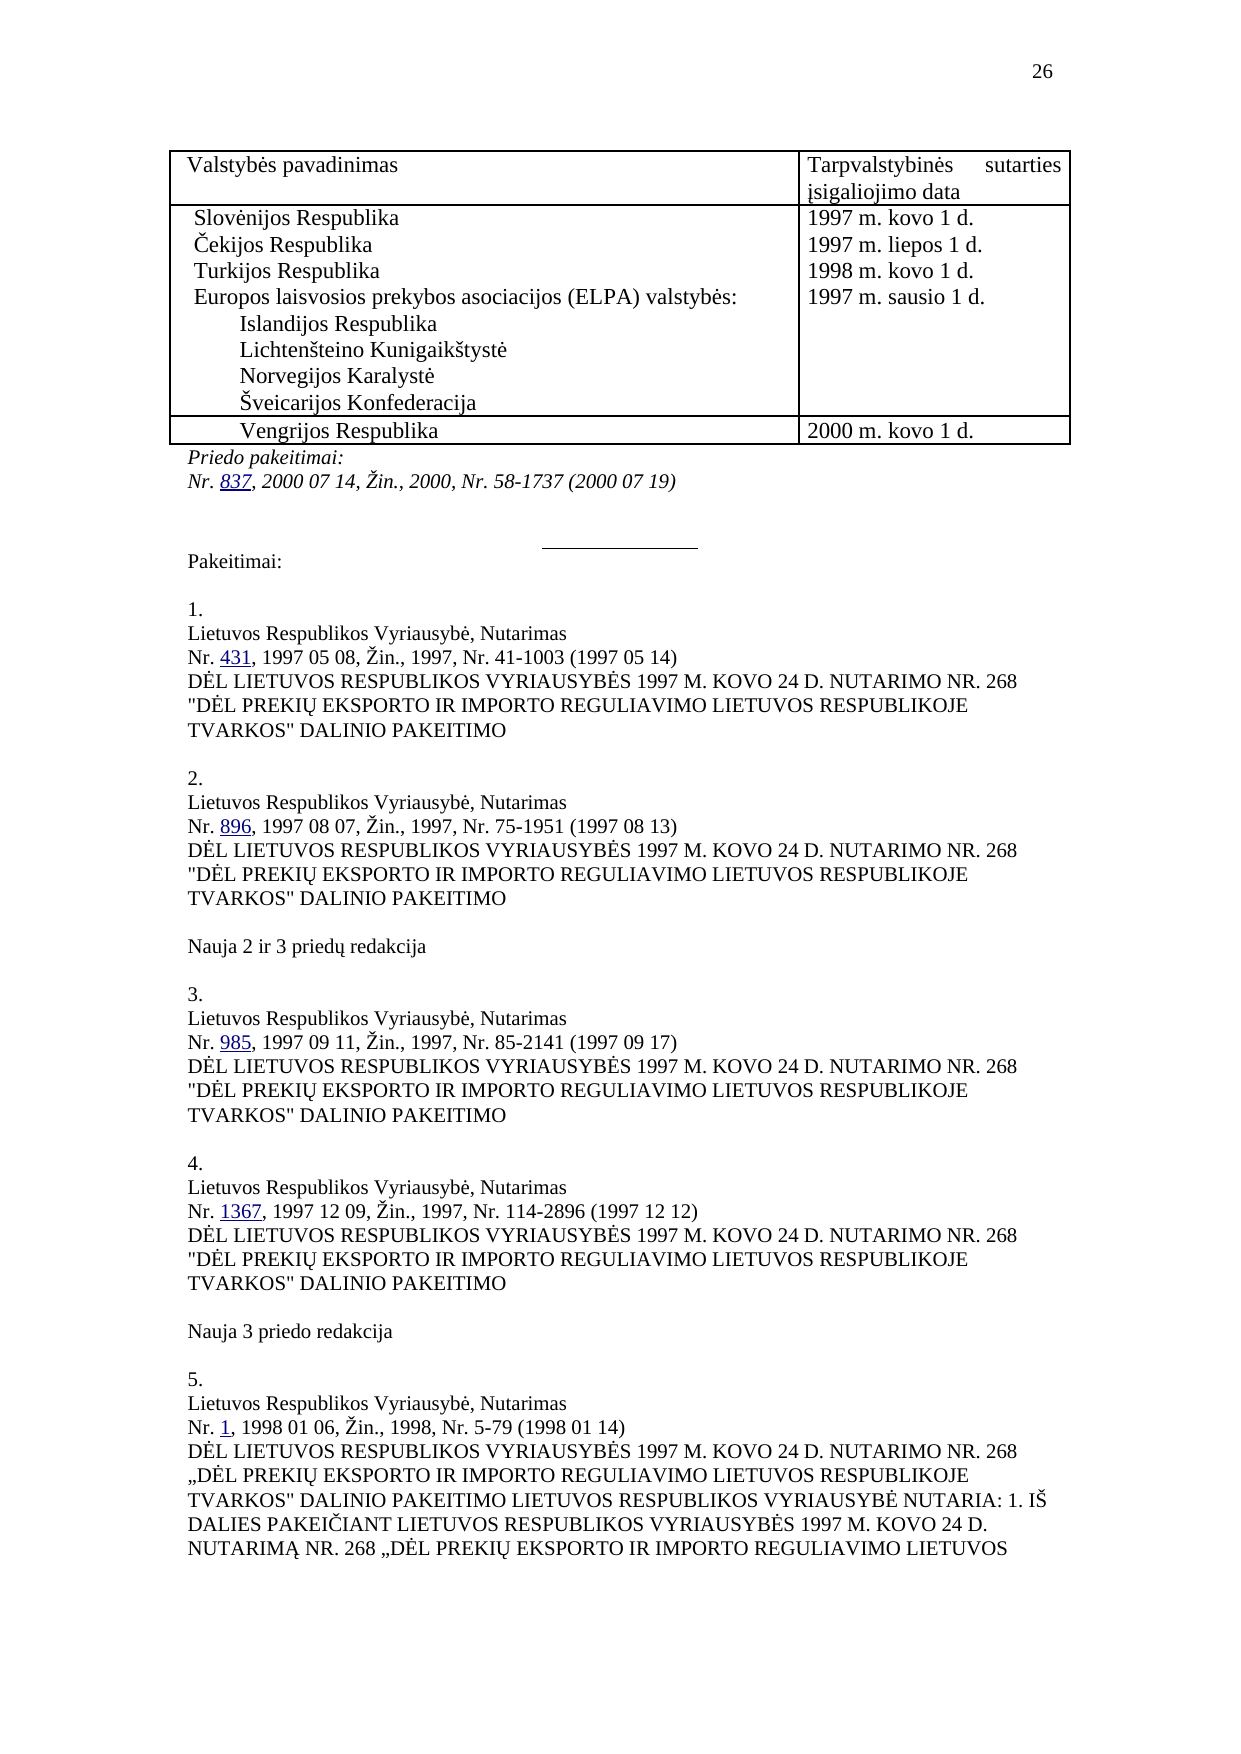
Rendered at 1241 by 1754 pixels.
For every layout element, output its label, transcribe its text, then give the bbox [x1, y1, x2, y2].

table_cell Europos laisvosios prekybos asociacijos (ELPA) valstybės: [171, 283, 798, 310]
text DĖL LIETUVOS RESPUBLIKOS VYRIAUSYBĖS 1997 M. KOVO 24 D. NUTARIMO NR. 268 „DĖL PREKIŲ EKSPORTO IR IMPORTO REGULIAVIMO LIETUVOS RESPUBLIKOJE TVARKOS" DALINIO PAKEITIMO LIETUVOS RESPUBLIKOS VYRIAUSYBĖ NUTARIA: 1. IŠ DALIES PAKEIČIANT LIETUVOS RESPUBLIKOS VYRIAUSYBĖS 1997 M. KOVO 24 D. NUTARIMĄ NR. 268 „DĖL PREKIŲ EKSPORTO IR IMPORTO REGULIAVIMO LIETUVOS [187, 1439, 1053, 1560]
table_cell Vengrijos Respublika [171, 417, 798, 443]
text Lietuvos Respublikos Vyriausybė, Nutarimas [187, 1391, 1053, 1415]
text 1. [187, 597, 1053, 621]
table_cell 1997 m. kovo 1 d. [800, 206, 1069, 231]
text Nauja 2 ir 3 priedų redakcija [187, 934, 1053, 958]
text Nr. 1367, 1997 12 09, Žin., 1997, Nr. 114-2896 (1997 12 12) [187, 1199, 1053, 1223]
table_cell [800, 336, 1069, 362]
table_cell Slovėnijos Respublika [171, 206, 798, 231]
table_cell Šveicarijos Konfederacija [171, 389, 798, 415]
text 5. [187, 1367, 1053, 1391]
table_cell [800, 310, 1069, 336]
table_cell Islandijos Respublika [171, 310, 798, 336]
table_cell [800, 363, 1069, 389]
table_header Tarpvalstybinės sutarties įsigaliojimo data [800, 152, 1069, 204]
text 4. [187, 1151, 1053, 1175]
text Lietuvos Respublikos Vyriausybė, Nutarimas [187, 1175, 1053, 1199]
table_header valstybės pavadinimas [171, 152, 798, 204]
table_cell Lichtenšteino Kunigaikštystė [171, 336, 798, 362]
text Lietuvos Respublikos Vyriausybė, Nutarimas [187, 621, 1053, 645]
table_cell 1998 m. kovo 1 d. [800, 257, 1069, 283]
text DĖL LIETUVOS RESPUBLIKOS VYRIAUSYBĖS 1997 M. KOVO 24 D. NUTARIMO NR. 268 "DĖL PREKIŲ EKSPORTO IR IMPORTO REGULIAVIMO LIETUVOS RESPUBLIKOJE TVARKOS" DALINIO PAKEITIMO [187, 669, 1053, 742]
text Lietuvos Respublikos Vyriausybė, Nutarimas [187, 790, 1053, 814]
text 3. [187, 982, 1053, 1006]
table_cell 1997 m. sausio 1 d. [800, 283, 1069, 310]
table_cell Čekijos Respublika [171, 231, 798, 257]
table_cell [800, 389, 1069, 415]
text Nauja 3 priedo redakcija [187, 1319, 1053, 1343]
text DĖL LIETUVOS RESPUBLIKOS VYRIAUSYBĖS 1997 M. KOVO 24 D. NUTARIMO NR. 268 "DĖL PREKIŲ EKSPORTO IR IMPORTO REGULIAVIMO LIETUVOS RESPUBLIKOJE TVARKOS" DALINIO PAKEITIMO [187, 838, 1053, 910]
table_cell Norvegijos Karalystė [171, 363, 798, 389]
table_cell 1997 m. liepos 1 d. [800, 231, 1069, 257]
table_cell 2000 m. kovo 1 d. [800, 417, 1069, 443]
text DĖL LIETUVOS RESPUBLIKOS VYRIAUSYBĖS 1997 M. KOVO 24 D. NUTARIMO NR. 268 "DĖL PREKIŲ EKSPORTO IR IMPORTO REGULIAVIMO LIETUVOS RESPUBLIKOJE TVARKOS" DALINIO PAKEITIMO [187, 1054, 1053, 1127]
table_cell Turkijos Respublika [171, 257, 798, 283]
text 2. [187, 766, 1053, 790]
text DĖL LIETUVOS RESPUBLIKOS VYRIAUSYBĖS 1997 M. KOVO 24 D. NUTARIMO NR. 268 "DĖL PREKIŲ EKSPORTO IR IMPORTO REGULIAVIMO LIETUVOS RESPUBLIKOJE TVARKOS" DALINIO PAKEITIMO [187, 1223, 1053, 1295]
text Priedo pakeitimai: [187, 445, 1053, 469]
text Nr. 896, 1997 08 07, Žin., 1997, Nr. 75-1951 (1997 08 13) [187, 814, 1053, 838]
text Pakeitimai: [187, 549, 1053, 573]
text Lietuvos Respublikos Vyriausybė, Nutarimas [187, 1006, 1053, 1030]
text Nr. 431, 1997 05 08, Žin., 1997, Nr. 41-1003 (1997 05 14) [187, 645, 1053, 669]
text Nr. 1, 1998 01 06, Žin., 1998, Nr. 5-79 (1998 01 14) [187, 1415, 1053, 1439]
text Nr. 837, 2000 07 14, Žin., 2000, Nr. 58-1737 (2000 07 19) [187, 469, 1053, 493]
text Nr. 985, 1997 09 11, Žin., 1997, Nr. 85-2141 (1997 09 17) [187, 1030, 1053, 1054]
